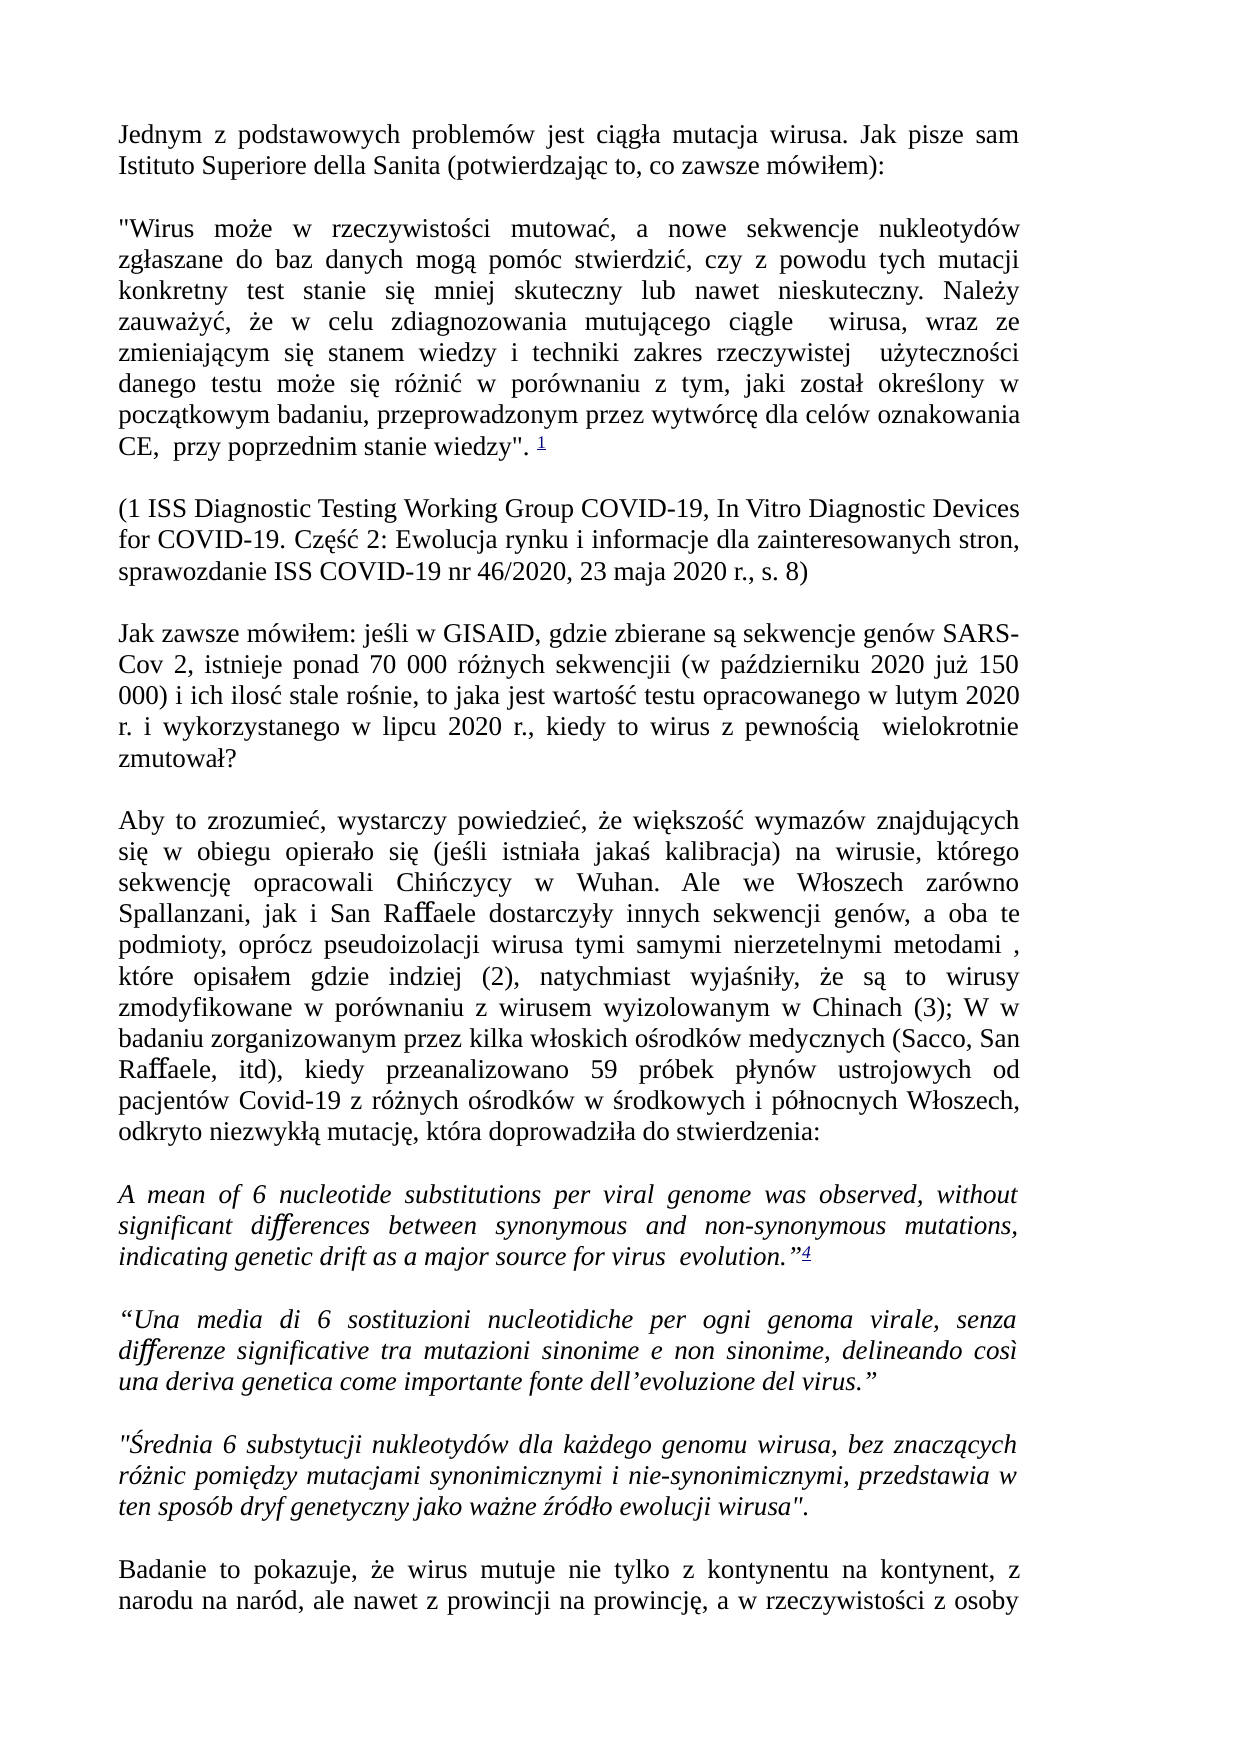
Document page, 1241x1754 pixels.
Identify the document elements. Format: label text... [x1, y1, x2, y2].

text Jak zawsze mówiłem: jeśli w GISAID, gdzie zbierane są sekwencje genów SARS-Cov 2, istnieje ponad 70 000 różnych sekwencjii (w październiku 2020 już 150 000) i ich ilosć stale rośnie, to jaka jest wartość testu opracowanego w lutym 2020 r. i wykorzystanego w lipcu 2020 r., kiedy to wirus z pewnością wielokrotnie zmutował? [118, 617, 1021, 773]
text A mean of 6 nucleotide substitutions per viral genome was observed, without significant diﬀerences between synonymous and non-synonymous mutations, indicating genetic drift as a major source for virus evolution.”4 [118, 1178, 1021, 1271]
text (1 ISS Diagnostic Testing Working Group COVID-19, In Vitro Diagnostic Devices for COVID-19. Część 2: Ewolucja rynku i informacje dla zainteresowanych stron, sprawozdanie ISS COVID-19 nr 46/2020, 23 maja 2020 r., s. 8) [118, 492, 1021, 586]
text "Wirus może w rzeczywistości mutować, a nowe sekwencje nukleotydów zgłaszane do baz danych mogą pomóc stwierdzić, czy z powodu tych mutacji konkretny test stanie się mniej skuteczny lub nawet nieskuteczny. Należy zauważyć, że w celu zdiagnozowania mutującego ciągle wirusa, wraz ze zmieniającym się stanem wiedzy i techniki zakres rzeczywistej użyteczności danego testu może się różnić w porównaniu z tym, jaki został określony w początkowym badaniu, przeprowadzonym przez wytwórcę dla celów oznakowania CE, przy poprzednim stanie wiedzy". 1 [118, 212, 1021, 461]
text “Una media di 6 sostituzioni nucleotidiche per ogni genoma virale, senza diﬀerenze significative tra mutazioni sinonime e non sinonime, delineando così una deriva genetica come importante fonte dell’evoluzione del virus.” [118, 1303, 1021, 1397]
text Aby to zrozumieć, wystarczy powiedzieć, że większość wymazów znajdujących się w obiegu opierało się (jeśli istniała jakaś kalibracja) na wirusie, którego sekwencję opracowali Chińczycy w Wuhan. Ale we Włoszech zarówno Spallanzani, jak i San Raﬀaele dostarczyły innych sekwencji genów, a oba te podmioty, oprócz pseudoizolacji wirusa tymi samymi nierzetelnymi metodami , które opisałem gdzie indziej (2), natychmiast wyjaśniły, że są to wirusy zmodyfikowane w porównaniu z wirusem wyizolowanym w Chinach (3); W w badaniu zorganizowanym przez kilka włoskich ośrodków medycznych (Sacco, San Raﬀaele, itd), kiedy przeanalizowano 59 próbek płynów ustrojowych od pacjentów Covid-19 z różnych ośrodków w środkowych i północnych Włoszech, odkryto niezwykłą mutację, która doprowadziła do stwierdzenia: [118, 773, 1021, 1147]
text Badanie to pokazuje, że wirus mutuje nie tylko z kontynentu na kontynent, z narodu na naród, ale nawet z prowincji na prowincję, a w rzeczywistości z osoby [118, 1553, 1021, 1615]
text "Średnia 6 substytucji nukleotydów dla każdego genomu wirusa, bez znaczących różnic pomiędzy mutacjami synonimicznymi i nie-synonimicznymi, przedstawia w ten sposób dryf genetyczny jako ważne źródło ewolucji wirusa". [118, 1428, 1021, 1521]
text Jednym z podstawowych problemów jest ciągła mutacja wirusa. Jak pisze sam Istituto Superiore della Sanita (potwierdzając to, co zawsze mówiłem): [118, 118, 1021, 180]
